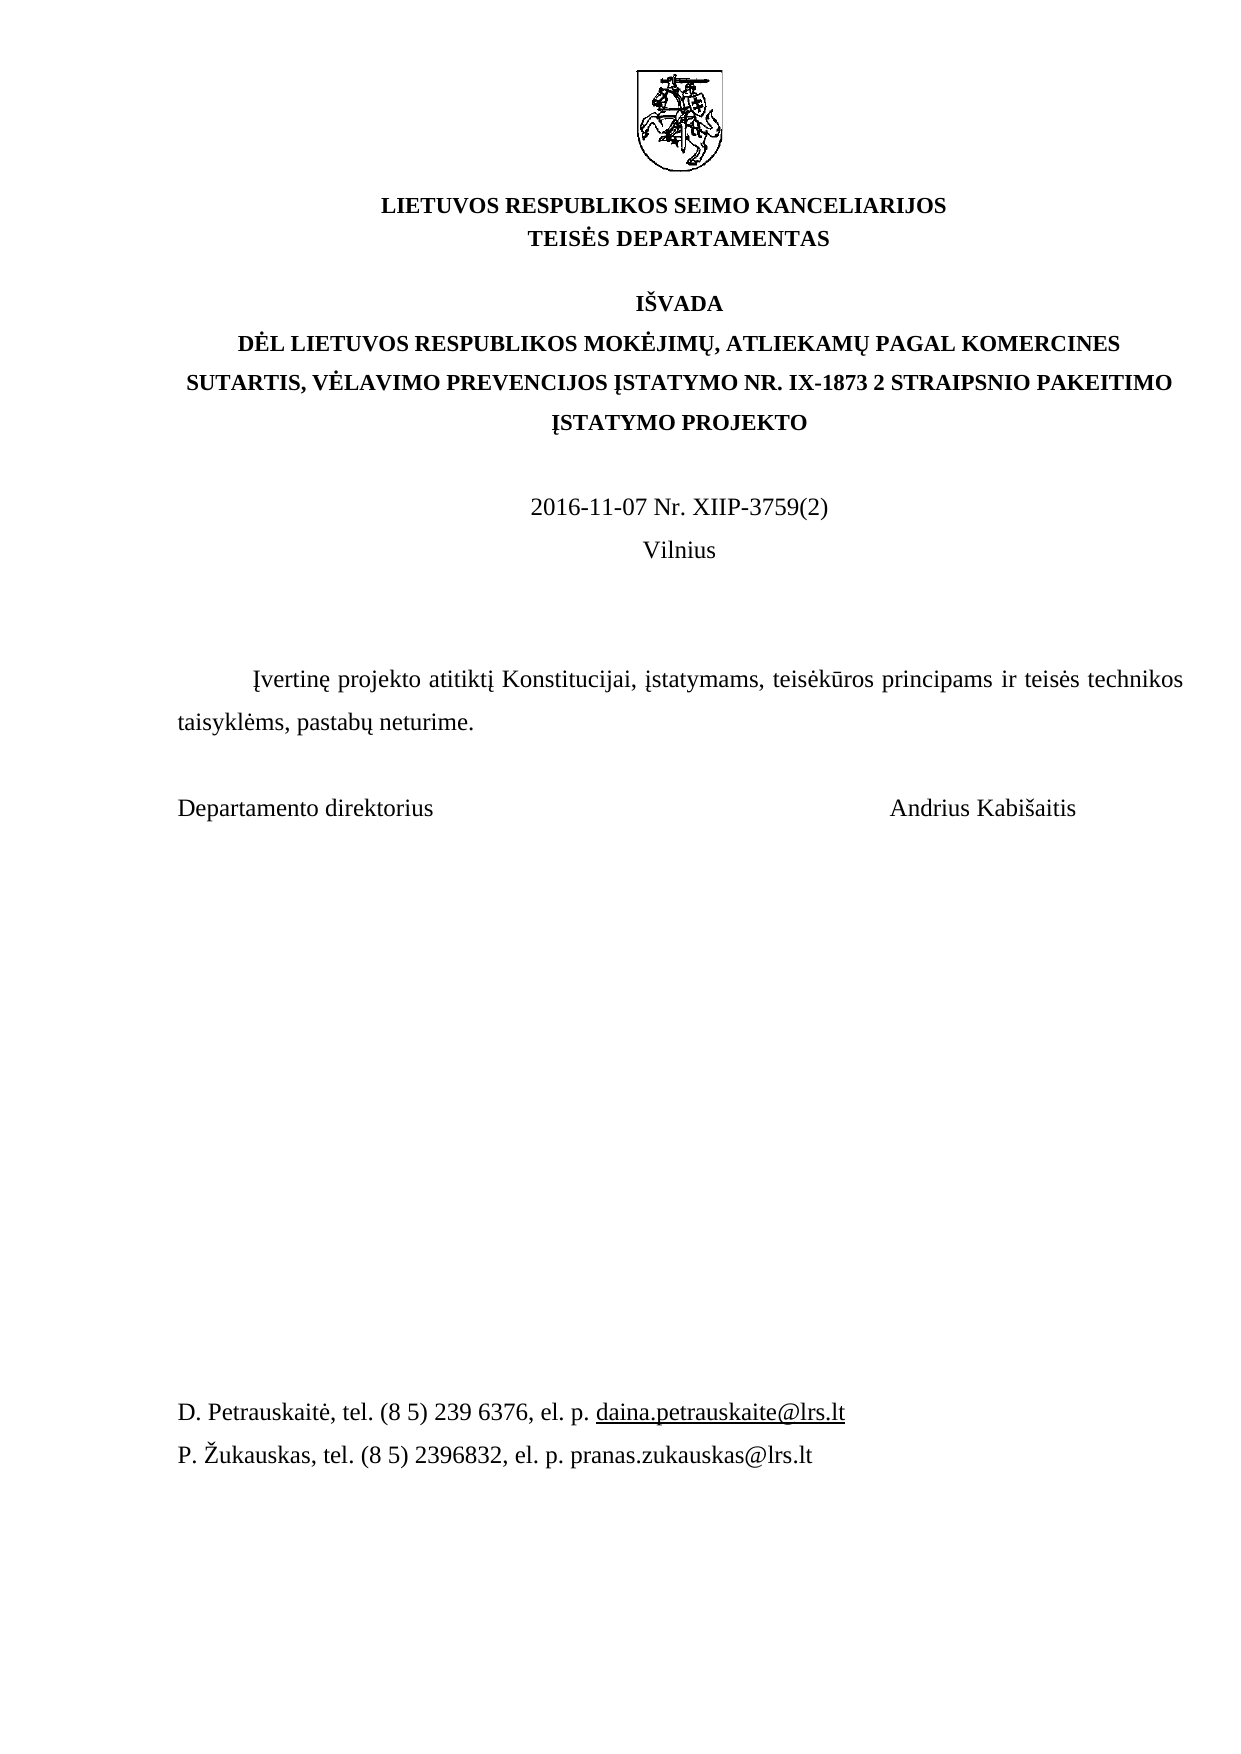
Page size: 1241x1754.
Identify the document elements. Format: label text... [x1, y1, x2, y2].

text Departamento direktorius Andrius Kabišaitis [177, 793, 1152, 822]
text Vilnius [177, 535, 1181, 563]
text 2016-11-07 Nr. XIIP-3759(2) [177, 492, 1181, 520]
text TEISĖS DEPARTAMENTAS [177, 225, 1180, 251]
text LIETUVOS RESPUBLIKOS SEIMO KANCELIARIJOS [177, 192, 1151, 218]
text P. Žukauskas, tel. (8 5) 2396832, el. p. pranas.zukauskas@lrs.lt [177, 1440, 1181, 1469]
text DĖL LIETUVOS RESPUBLIKOS MOKĖJIMŲ, ATLIEKAMŲ PAGAL KOMERCINES SUTARTIS, VĖLAVIMO PREVENCIJOS ĮSTATYMO NR. IX-1873 2 STRAIPSNIO PAKEITIMO [177, 330, 1181, 396]
text IŠVADA [177, 291, 1181, 317]
text Įvertinę projekto atitiktį Konstitucijai, įstatymams, teisėkūros principams ir teisės technikos taisyklėms, pastabų neturime. [177, 664, 1183, 736]
text D. Petrauskaitė, tel. (8 5) 239 6376, el. p. daina.petrauskaite@lrs.lt [177, 1397, 1181, 1426]
text ĮSTATYMO PROJEKTO [177, 409, 1181, 435]
